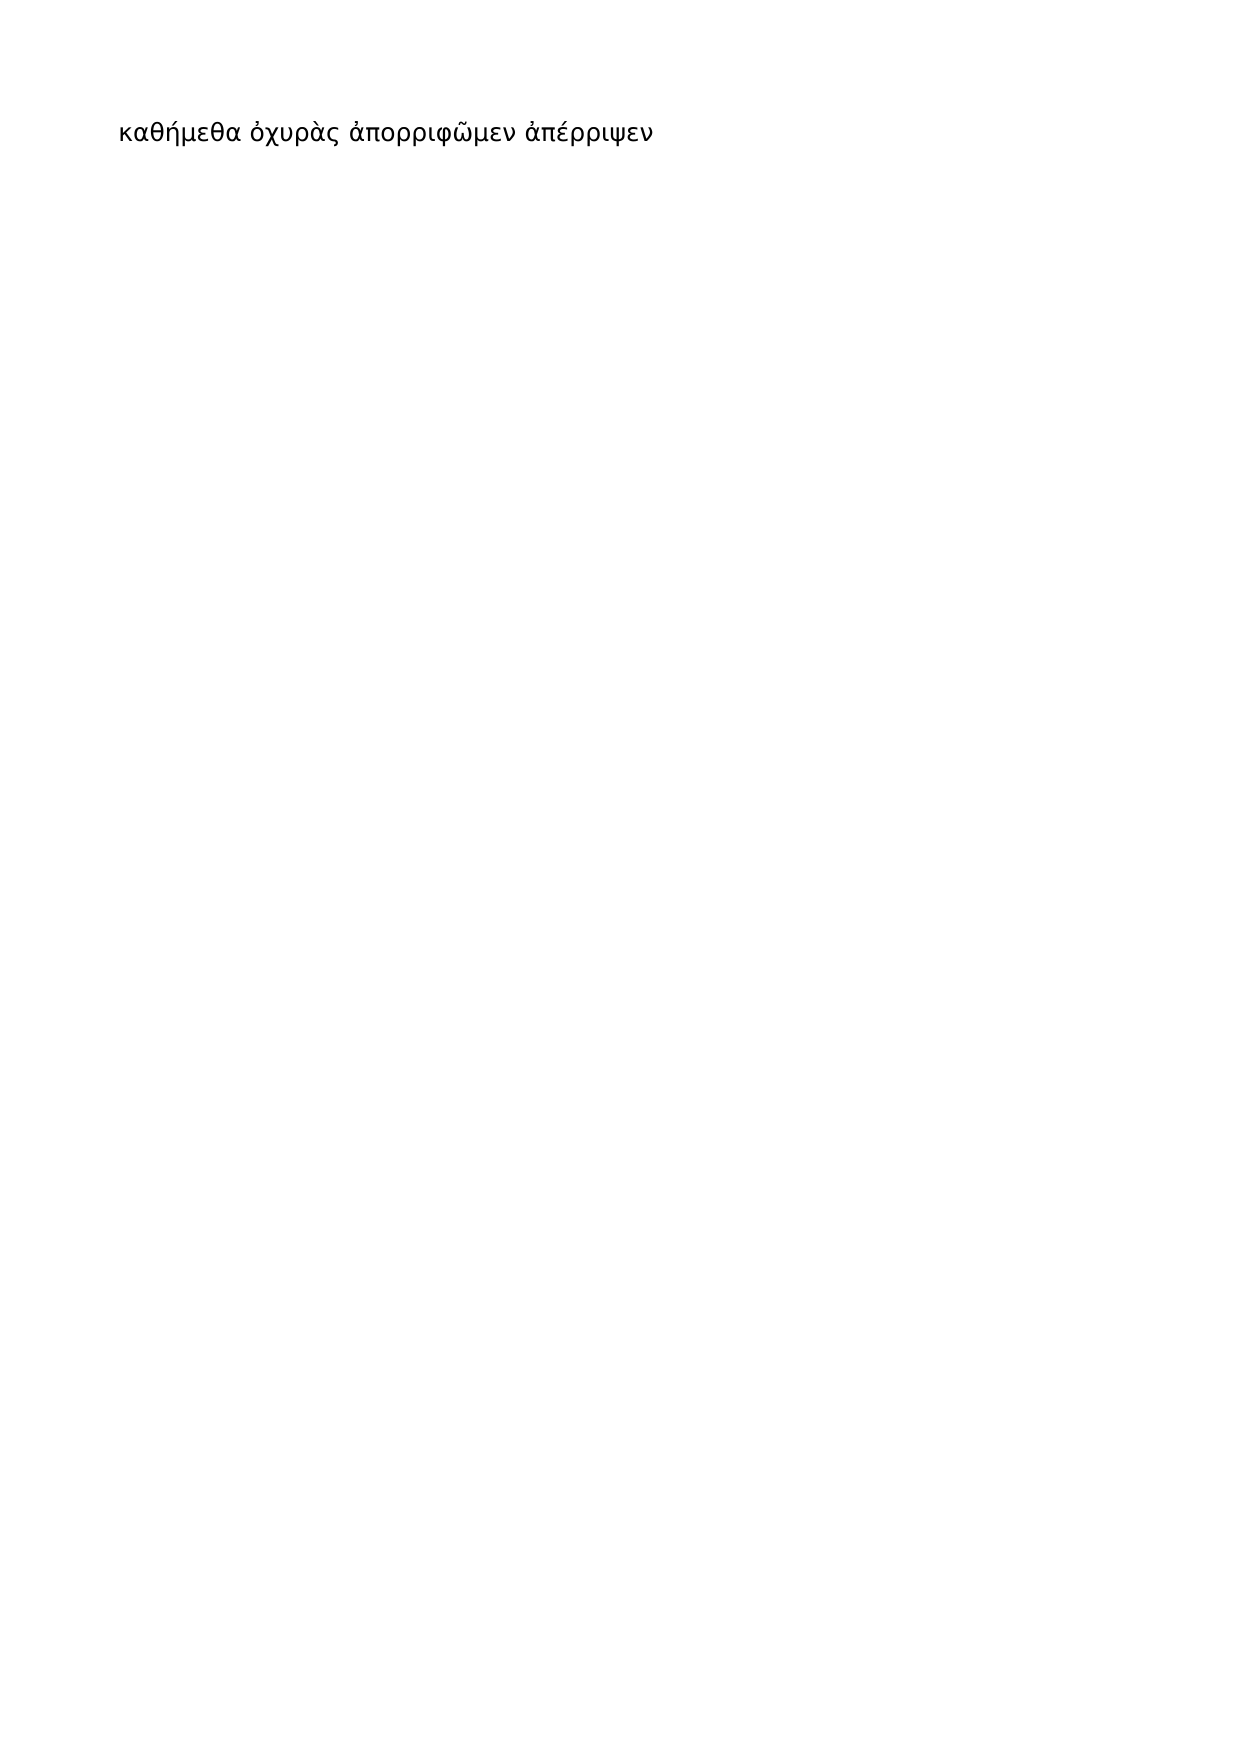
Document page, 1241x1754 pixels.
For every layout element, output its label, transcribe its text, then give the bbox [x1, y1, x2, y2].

text καθήμεθα ὀχυρὰς ἀπορριφῶμεν ἀπέρριψεν [118, 118, 1122, 147]
